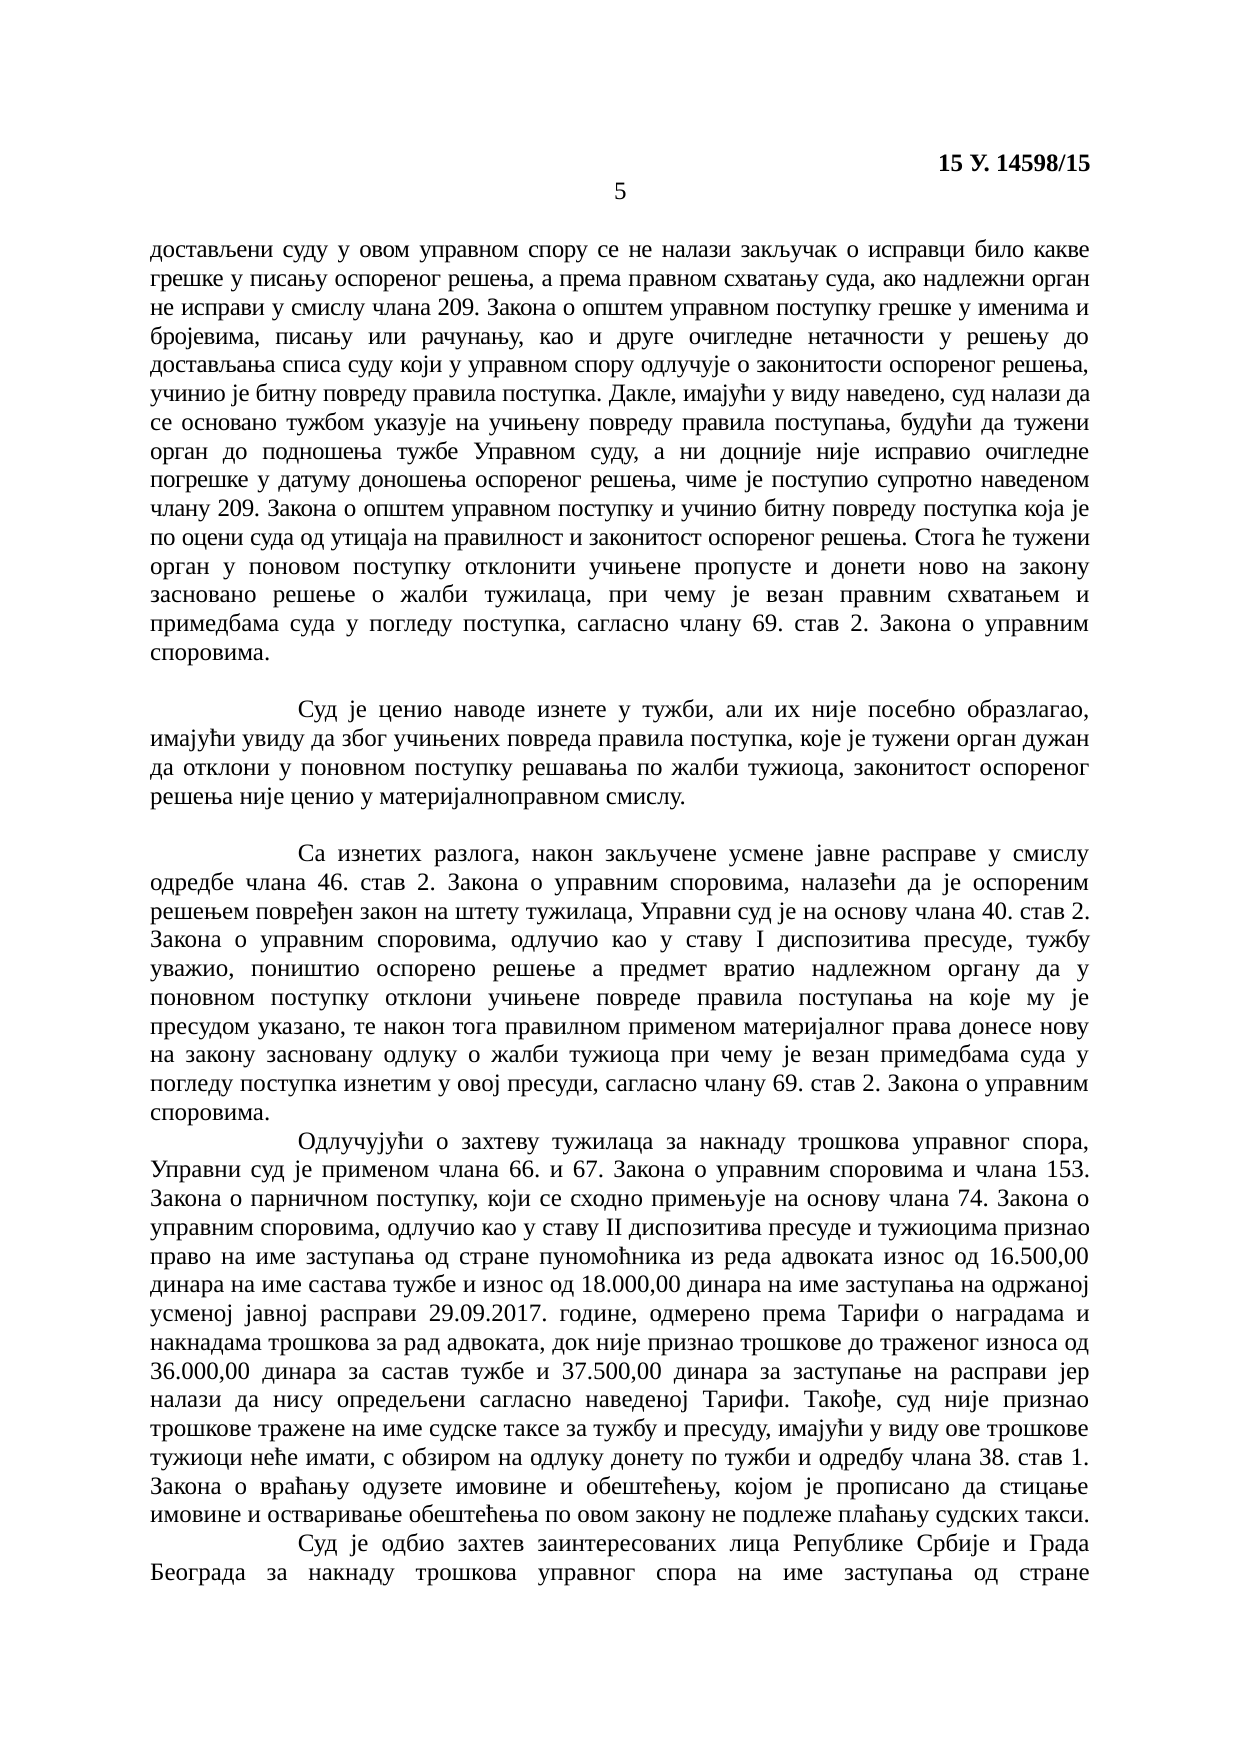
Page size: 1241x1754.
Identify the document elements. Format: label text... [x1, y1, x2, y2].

text Суд је ценио наводе изнете у тужби, али их није посебно образлагао, имајући увиду да због учињених повреда правила поступка, које је тужени орган дужан да отклони у поновном поступку решавања по жалби тужиоца, законитост оспореног решења није ценио у материјалноправном смислу. [150, 694, 1090, 809]
text Суд је одбио захтев заинтересованих лица Републике Србије и Града Београда за накнаду трошкова управног спора на име заступања од стране [150, 1528, 1090, 1586]
text Са изнетих разлога, након закључене усмене јавне расправе у смислу одредбе члана 46. став 2. Закона о управним споровима, налазећи да је оспореним решењем повређен закон на штету тужилаца, Управни суд је на основу члана 40. став 2. Закона о управним споровима, одлучио као у ставу I диспозитива пресуде, тужбу уважио, поништио оспорено решење а предмет вратио надлежном органу да у поновном поступку отклони учињене повреде правила поступања на које му је пресудом указано, те након тога правилном применом материјалног права донесе нову на закону засновану одлуку о жалби тужиоца при чему је везан примедбама суда у погледу поступка изнетим у овој пресуди, сагласно члану 69. став 2. Закона о управним споровима. [150, 838, 1090, 1126]
text Одлучујући о захтеву тужилаца за накнаду трошкова управног спора, Управни суд је применом члана 66. и 67. Закона о управним споровима и члана 153. Закона о парничном поступку, који се сходно примењује на основу члана 74. Закона о управним споровима, одлучио као у ставу II диспозитива пресуде и тужиоцима признао право на име заступања од стране пуномоћника из реда адвоката износ од 16.500,00 динара на име састава тужбе и износ од 18.000,00 динара на име заступања на одржаној усменој јавној расправи 29.09.2017. године, одмерено према Тарифи о наградама и накнадама трошкова за рад адвоката, док није признао трошкове до траженог износа од 36.000,00 динара за састав тужбе и 37.500,00 динара за заступање на расправи јер налази да нису опредељени сагласно наведеној Тарифи. Такође, суд није признао трошкове тражене на име судске таксе за тужбу и пресуду, имајући у виду ове трошкове тужиоци неће имати, с обзиром на одлуку донету по тужби и одредбу члана 38. став 1. Закона о враћању одузете имовине и обештећењу, којом је прописано да стицање имовине и остваривање обештећења по овом закону не подлеже плаћању судских такси. [150, 1126, 1090, 1528]
text достављени суду у овом управном спору се не налази закључак о исправци било какве грешке у писању оспореног решења, а према правном схватању суда, ако надлежни орган не исправи у смислу члана 209. Закона о општем управном поступку грешке у именима и бројевима, писању или рачунању, као и друге очигледне нетачности у решењу до достављања списа суду који у управном спору одлучује о законитости оспореног решења, учинио је битну повреду правила поступка. Дакле, имајући у виду наведено, суд налази да се основано тужбом указује на учињену повреду правила поступања, будући да тужени орган до подношења тужбе Управном суду, а ни доцније није исправио очигледне погрешке у датуму доношења оспореног решења, чиме је поступио супротно наведеном члану 209. Закона о општем управном поступку и учинио битну повреду поступка која је по оцени суда од утицаја на правилност и законитост оспореног решења. Стога ће тужени орган у поновом поступку отклонити учињене пропусте и донети ново на закону засновано решење о жалби тужилаца, при чему је везан правним схватањем и примедбама суда у погледу поступка, сагласно члану 69. став 2. Закона о управним споровима. [150, 234, 1090, 666]
